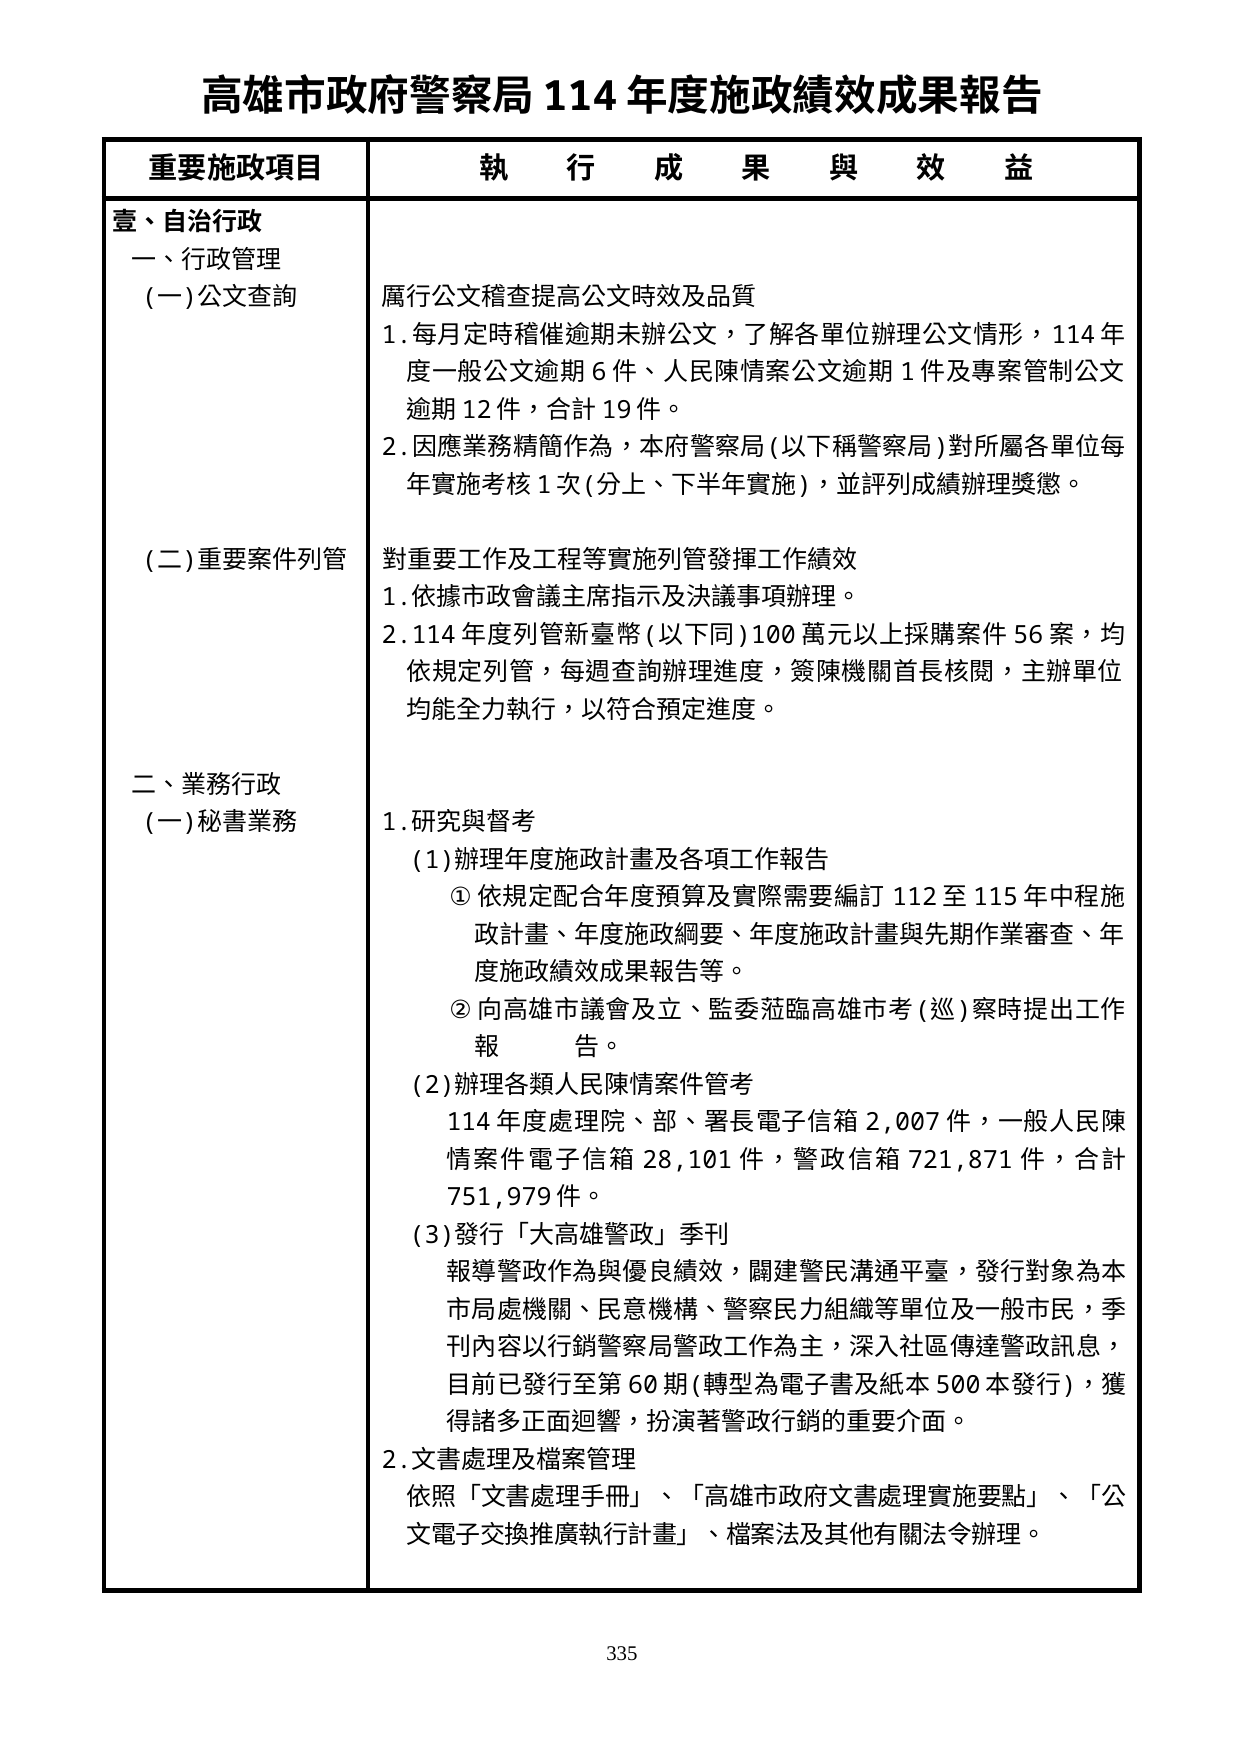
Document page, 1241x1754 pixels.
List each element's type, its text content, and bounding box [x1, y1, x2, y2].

table_cell 厲行公文稽查提高公文時效及品質 1.每月定時稽催逾期未辦公文，了解各單位辦理公文情形，114年度一般公文逾期6件、人民陳情案公文逾期1件及專案管制公文逾期12件，合計19件。 2.因應業務精簡作為，本府警察局(以下稱警察局)對所屬各單位每年實施考核1次(分上、下半年實施)，並評列成績辦理獎懲。 對重要工作及工程等實施列管發揮工作績效 1.依據市政會議主席指示及決議事項辦理。 2.114年度列管新臺幣(以下同)100萬元以上採購案件56案，均依規定列管，每週查詢辦理進度，簽陳機關首長核閱，主辦單位均能全力執行，以符合預定進度。 1.研究與督考 (1)辦理年度施政計畫及各項工作報告 ①依規定配合年度預算及實際需要編訂112至115年中程施政計畫、年度施政綱要、年度施政計畫與先期作業審查、年度施政績效成果報告等。 ②向高雄市議會及立、監委蒞臨高雄市考(巡)察時提出工作報 告。 (2)辦理各類人民陳情案件管考 114年度處理院、部、署長電子信箱2,007件，一般人民陳情案件電子信箱28,101件，警政信箱721,871件，合計751,979件。 (3)發行「大高雄警政」季刊 報導警政作為與優良績效，闢建警民溝通平臺，發行對象為本市局處機關、民意機構、警察民力組織等單位及一般市民，季刊內容以行銷警察局警政工作為主，深入社區傳達警政訊息，目前已發行至第60期(轉型為電子書及紙本500本發行)，獲得諸多正面迴響，扮演著警政行銷的重要介面。 2.文書處理及檔案管理 依照「文書處理手冊」、「高雄市政府文書處理實施要點」、「公文電子交換推廣執行計畫」、檔案法及其他有關法令辦理。 [370, 201, 1137, 1588]
table_cell 壹、自治行政 一、行政管理 (一)公文查詢 (二)重要案件列管 二、業務行政 (一)秘書業務 [106, 201, 366, 1588]
table_header 重要施政項目 [106, 142, 366, 196]
text 高雄市政府警察局114年度施政績效成果報告 [111, 81, 1132, 118]
table_header 執 行 成 果 與 效 益 [370, 142, 1137, 196]
